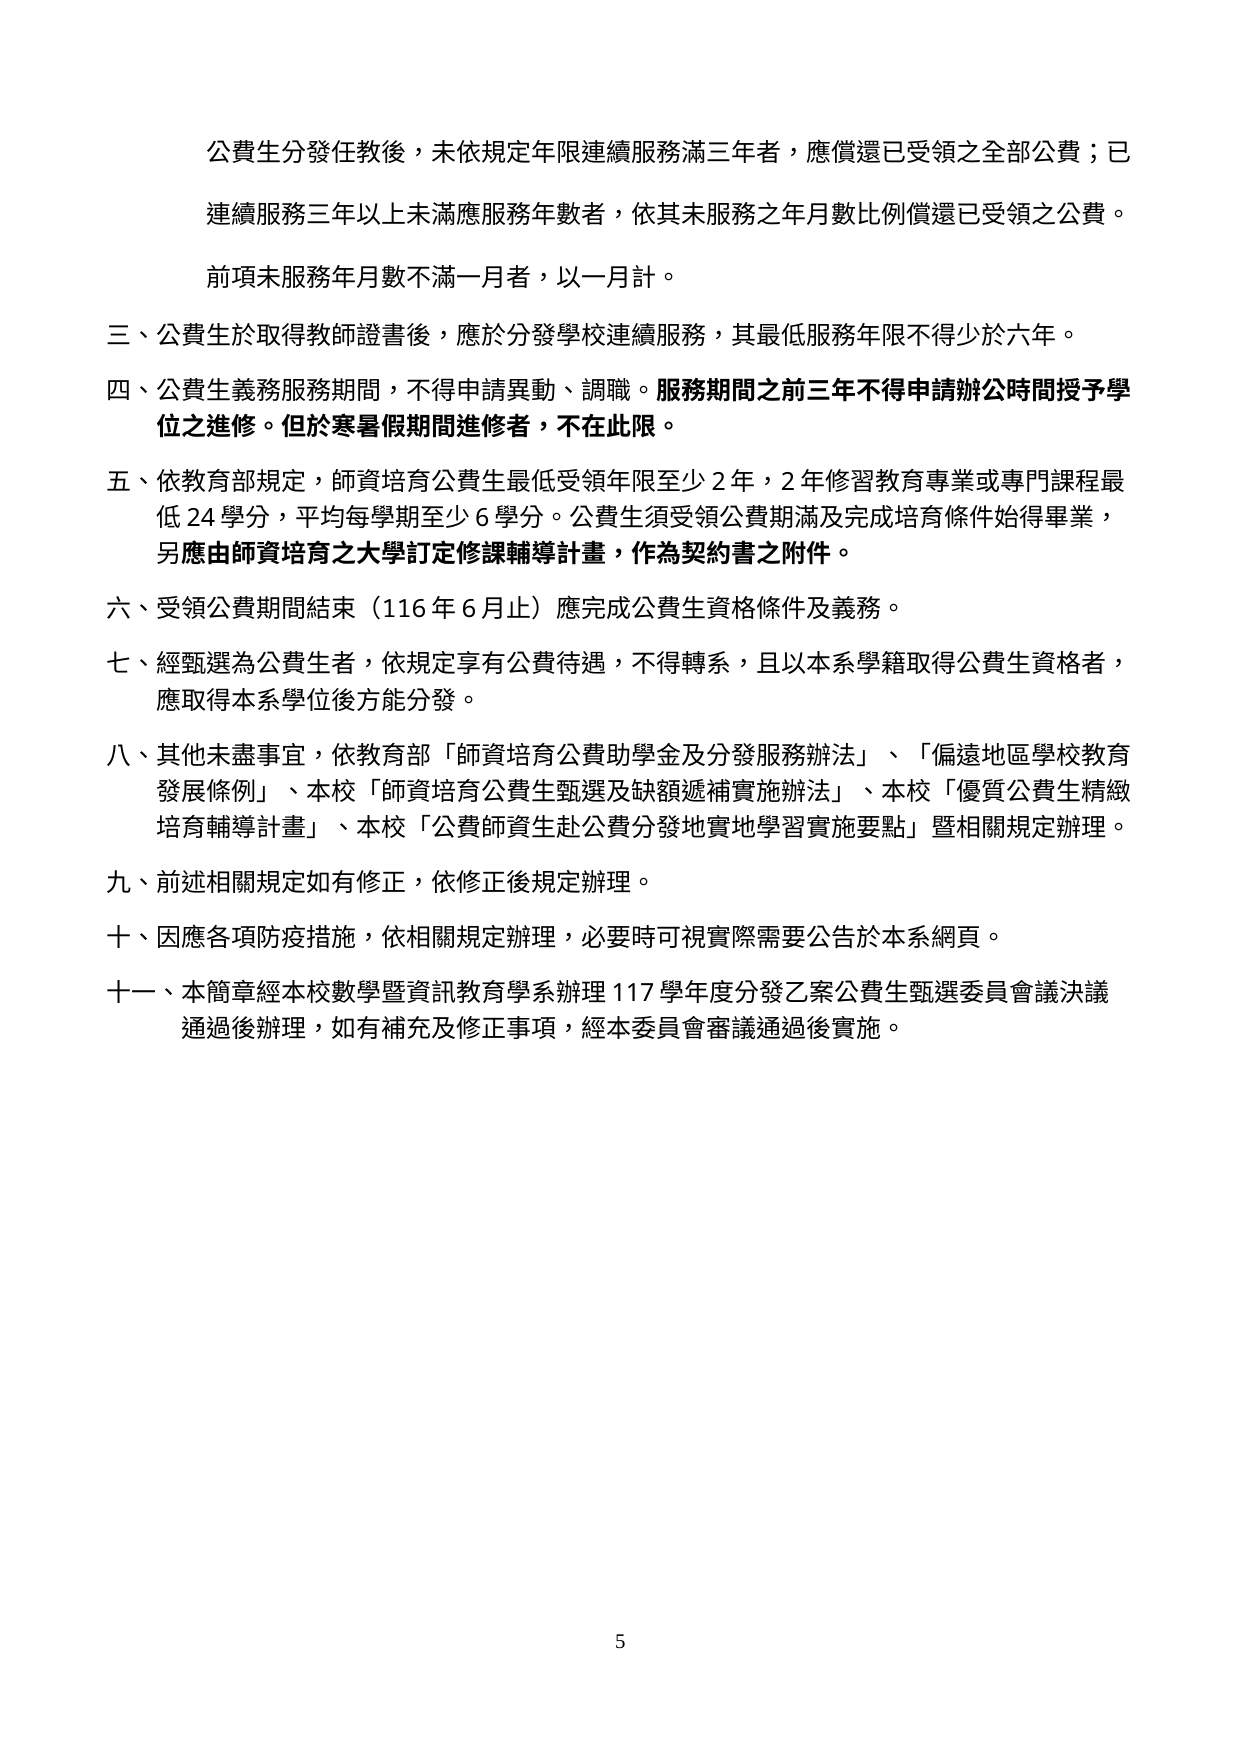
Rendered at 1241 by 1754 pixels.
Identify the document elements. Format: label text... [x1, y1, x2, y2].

text 十、因應各項防疫措施，依相關規定辦理，必要時可視實際需要公告於本系網頁。 [106, 918, 1134, 954]
text 五、依教育部規定，師資培育公費生最低受領年限至少2年，2年修習教育專業或專門課程最低24學分，平均每學期至少6學分。公費生須受領公費期滿及完成培育條件始得畢業，另應由師資培育之大學訂定修課輔導計畫，作為契約書之附件。 [106, 461, 1134, 570]
text 三、公費生於取得教師證書後，應於分發學校連續服務，其最低服務年限不得少於六年。 [106, 315, 1134, 351]
text 前項未服務年月數不滿一月者，以一月計。 [206, 234, 1134, 296]
text 九、前述相關規定如有修正，依修正後規定辦理。 [106, 863, 1134, 899]
text 七、經甄選為公費生者，依規定享有公費待遇，不得轉系，且以本系學籍取得公費生資格者，應取得本系學位後方能分發。 [106, 644, 1134, 716]
text 八、其他未盡事宜，依教育部「師資培育公費助學金及分發服務辦法」、「偏遠地區學校教育發展條例」、本校「師資培育公費生甄選及缺額遞補實施辦法」、本校「優質公費生精緻培育輔導計畫」、本校「公費師資生赴公費分發地實地學習實施要點」暨相關規定辦理。 [106, 735, 1134, 844]
text 四、公費生義務服務期間，不得申請異動、調職。服務期間之前三年不得申請辦公時間授予學位之進修。但於寒暑假期間進修者，不在此限。 [106, 370, 1134, 443]
text 公費生分發任教後，未依規定年限連續服務滿三年者，應償還已受領之全部公費；已連續服務三年以上未滿應服務年數者，依其未服務之年月數比例償還已受領之公費。 [206, 109, 1134, 234]
text 十一、本簡章經本校數學暨資訊教育學系辦理117學年度分發乙案公費生甄選委員會議決議通過後辦理，如有補充及修正事項，經本委員會審議通過後實施。 [106, 973, 1134, 1045]
text 六、受領公費期間結束（116年6月止）應完成公費生資格條件及義務。 [106, 589, 1134, 625]
